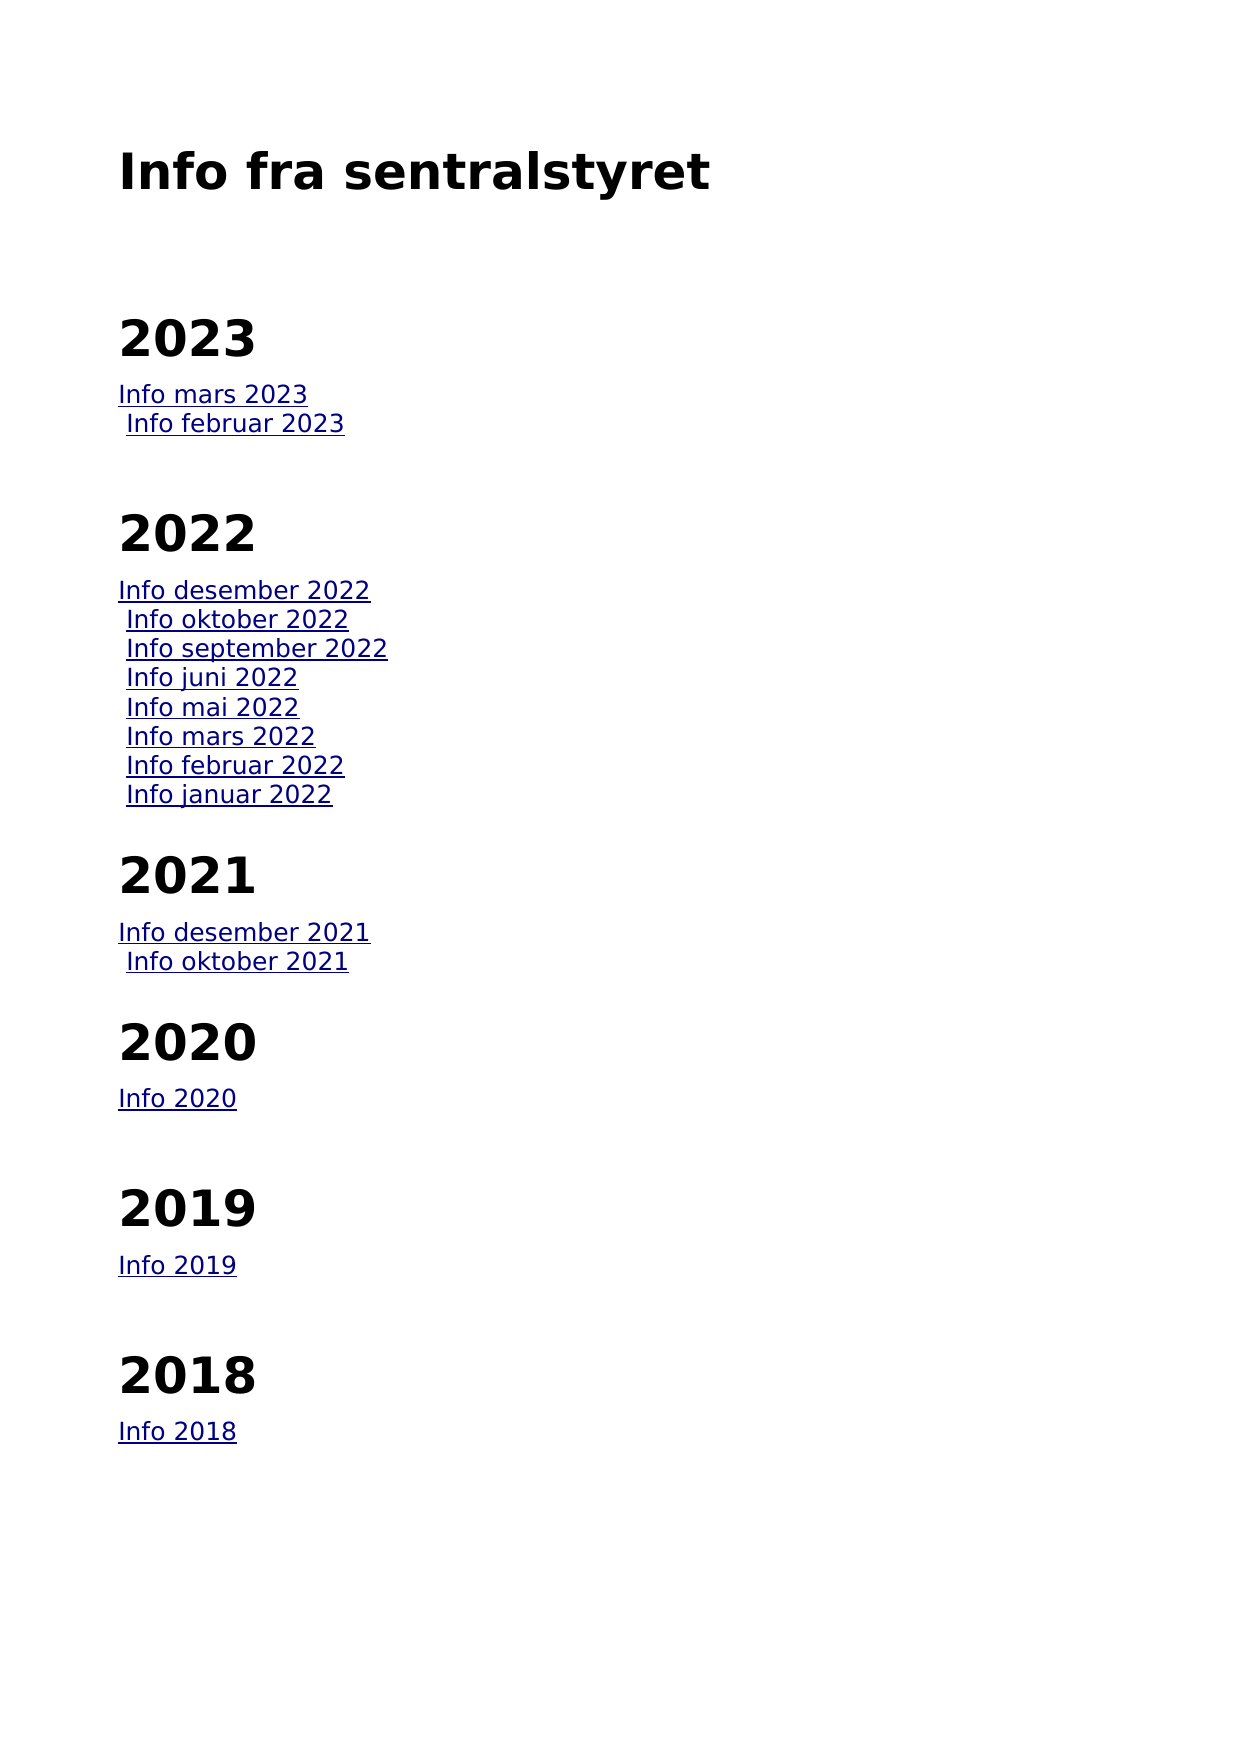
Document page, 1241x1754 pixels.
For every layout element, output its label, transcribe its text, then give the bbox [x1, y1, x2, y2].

subtitle Info fra sentralstyret [118, 143, 1122, 201]
text Info mars 2023 Info februar 2023 [118, 380, 1122, 468]
text Info desember 2022 Info oktober 2022 Info september 2022 Info juni 2022 Info mai 2022 Info mars 2022 Info februar 2022 Info januar 2022 [118, 576, 1122, 809]
text Info 2019 [118, 1251, 1122, 1309]
subtitle 2020 [118, 1013, 1122, 1072]
text Info 2020 [118, 1084, 1122, 1143]
subtitle 2019 [118, 1180, 1122, 1238]
subtitle 2023 [118, 310, 1122, 368]
subtitle 2022 [118, 505, 1122, 564]
text Info desember 2021 Info oktober 2021 [118, 918, 1122, 976]
text Info 2018 [118, 1417, 1122, 1476]
subtitle 2018 [118, 1347, 1122, 1405]
subtitle 2021 [118, 847, 1122, 905]
